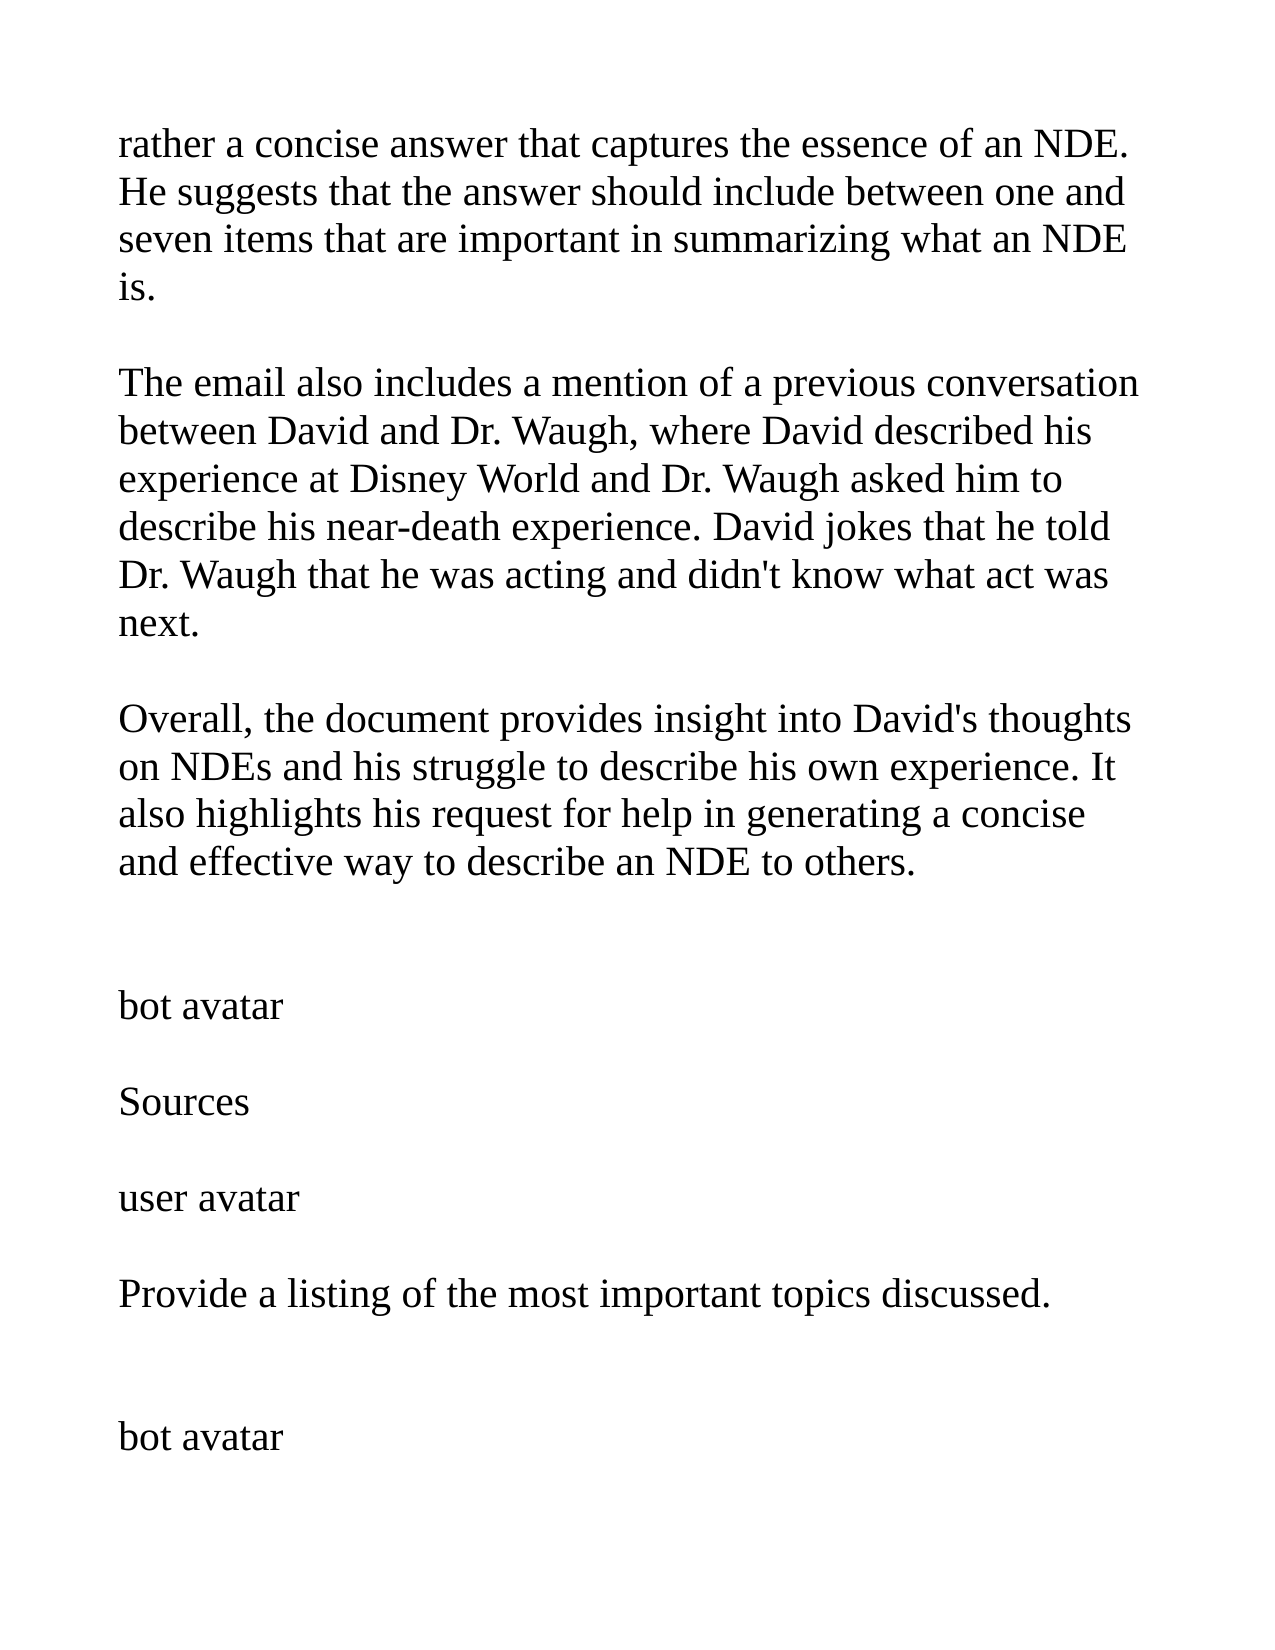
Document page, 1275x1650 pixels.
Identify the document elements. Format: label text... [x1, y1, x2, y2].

text Sources [118, 1076, 1157, 1124]
text Overall, the document provides insight into David's thoughts on NDEs and his struggle to describe his own experience. It also highlights his request for help in generating a concise and effective way to describe an NDE to others. [118, 693, 1157, 885]
text Provide a listing of the most important topics discussed. [118, 1268, 1157, 1316]
text user avatar [118, 1172, 1157, 1220]
text The email also includes a mention of a previous conversation between David and Dr. Waugh, where David described his experience at Disney World and Dr. Waugh asked him to describe his near-death experience. David jokes that he told Dr. Waugh that he was acting and didn't know what act was next. [118, 358, 1157, 645]
text bot avatar [118, 981, 1157, 1028]
text bot avatar [118, 1412, 1157, 1460]
text rather a concise answer that captures the essence of an NDE. He suggests that the answer should include between one and seven items that are important in summarizing what an NDE is. [118, 118, 1157, 310]
